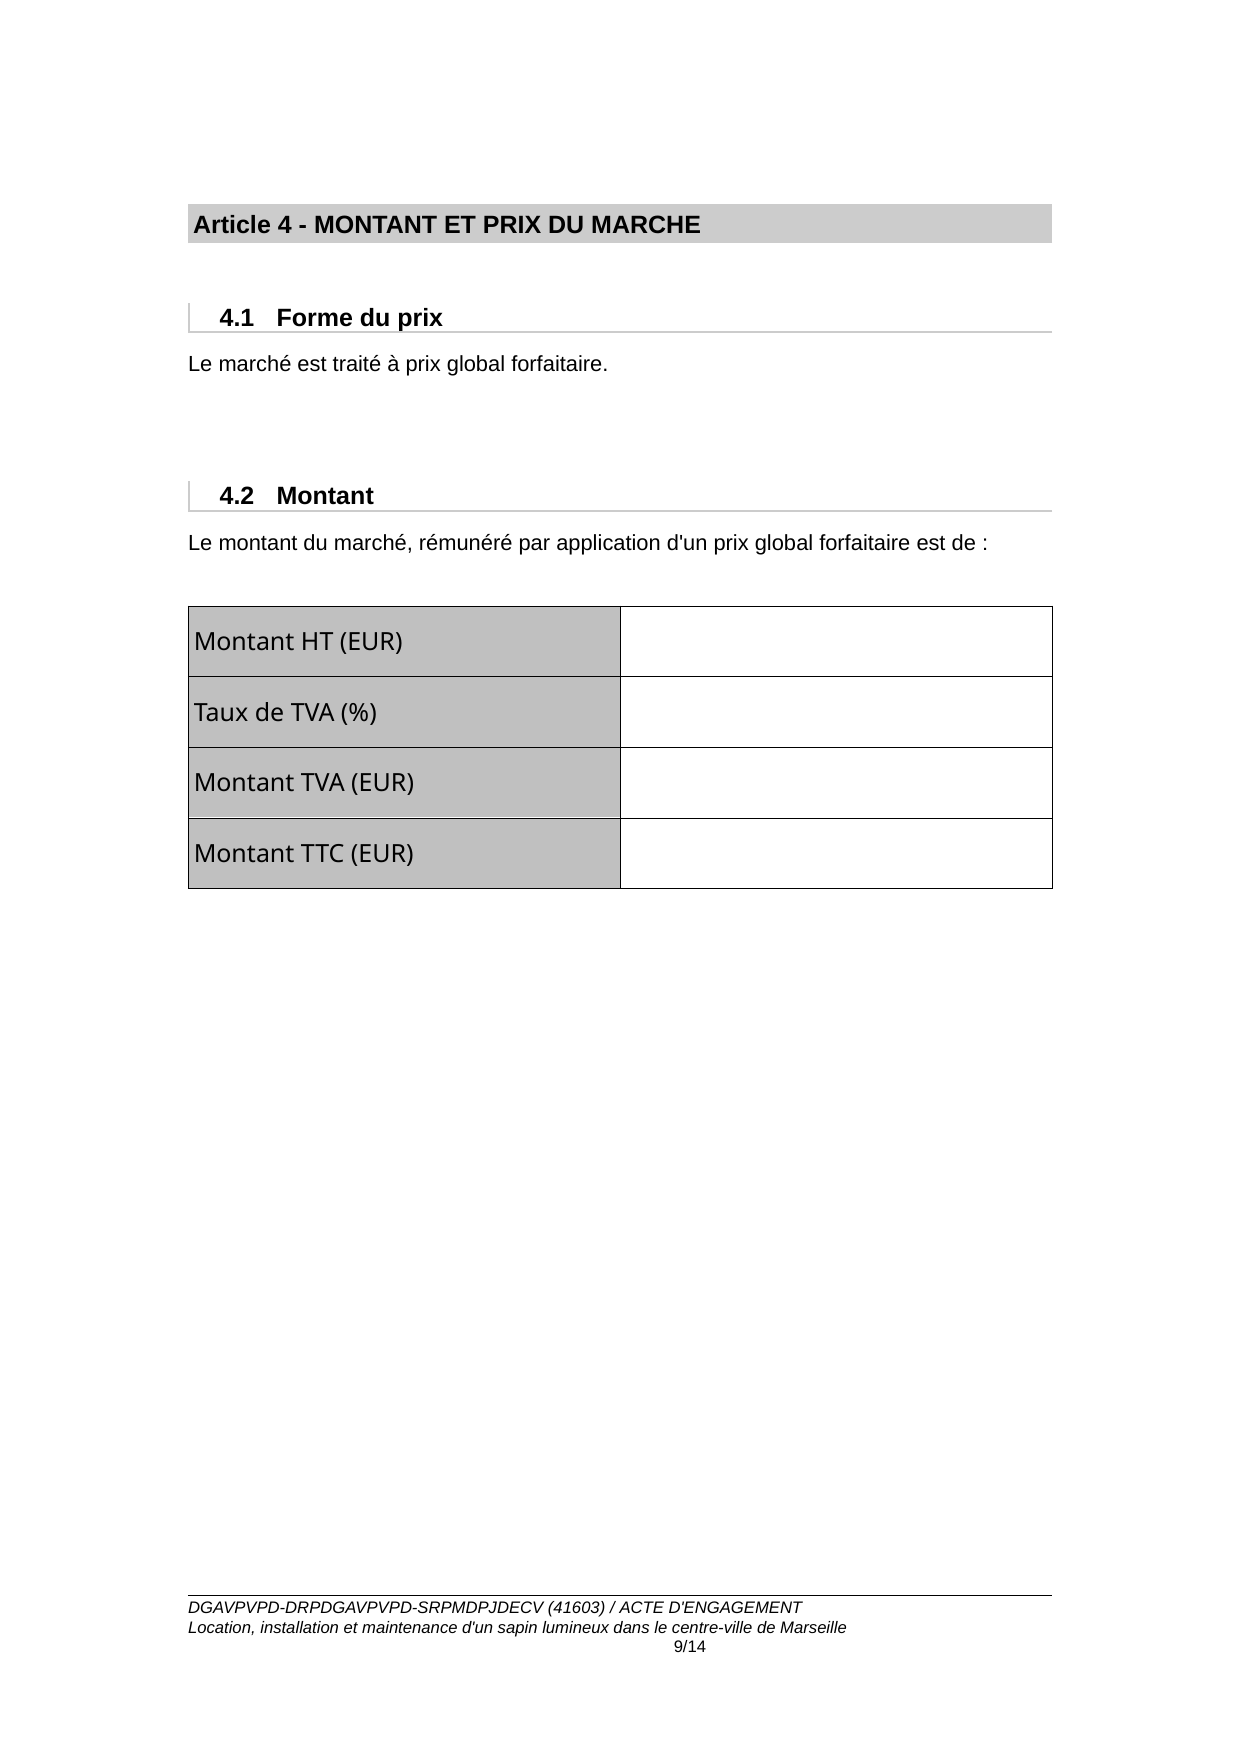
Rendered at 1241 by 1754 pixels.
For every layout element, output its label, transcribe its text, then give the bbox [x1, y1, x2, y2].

table_header Montant HT (EUR) [189, 607, 620, 676]
subtitle Forme du prix [188, 302, 1052, 331]
table_cell Montant TTC (EUR) [189, 819, 620, 888]
table_cell [621, 819, 1052, 888]
table_header [621, 607, 1052, 676]
table_cell Montant TVA (EUR) [189, 748, 620, 817]
text Le montant du marché, rémunéré par application d'un prix global forfaitaire est de : [188, 530, 1052, 555]
table_cell Taux de TVA (%) [189, 677, 620, 747]
subtitle MONTANT ET PRIX DU MARCHE [190, 207, 1050, 241]
text Le marché est traité à prix global forfaitaire. [188, 351, 1052, 376]
table_cell [621, 677, 1052, 747]
subtitle Montant [190, 481, 1052, 510]
table_cell [621, 748, 1052, 817]
